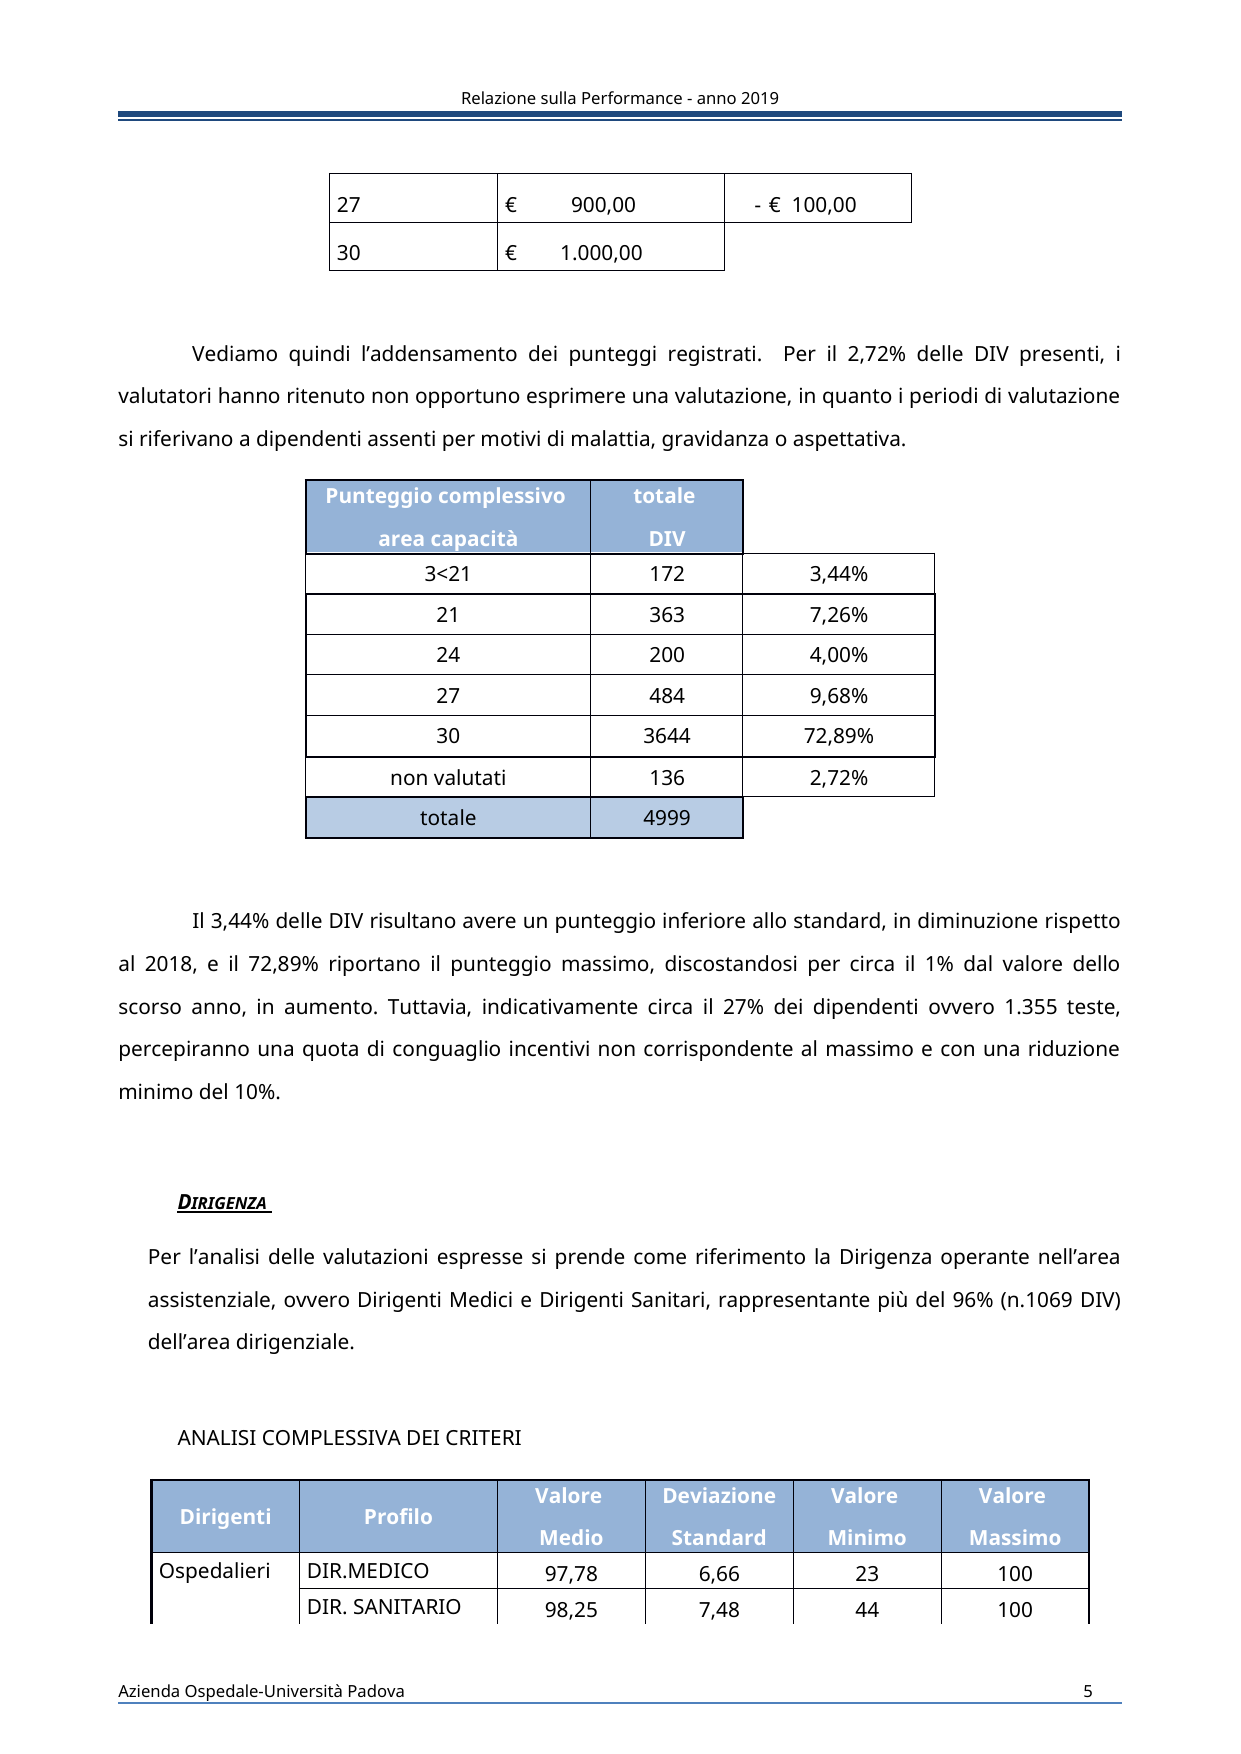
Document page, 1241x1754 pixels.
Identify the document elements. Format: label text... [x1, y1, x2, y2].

table_header Profilo [300, 1481, 497, 1552]
table_header [744, 479, 935, 552]
table_cell 100 [942, 1553, 1088, 1588]
table_cell 136 [591, 758, 742, 796]
table_cell 6,66 [646, 1553, 793, 1588]
text Il 3,44% delle DIV risultano avere un punteggio inferiore allo standard, in diminuzione rispetto al 2018, e il 72,89% riportano il punteggio massimo, discostandosi per circa il 1% dal valore dello scorso anno, in aumento. Tuttavia, indicativamente circa il 27% dei dipendenti ovvero 1.355 teste, percepiranno una quota di conguaglio incentivi non corrispondente al massimo e con una riduzione minimo del 10%. [118, 907, 1122, 1105]
table_header Valore Medio [498, 1481, 645, 1552]
table_cell € 100,00 [725, 174, 911, 222]
table_cell 72,89% [743, 716, 934, 756]
table_cell 3644 [591, 716, 742, 756]
table_cell 27 [330, 174, 497, 222]
table_cell € 900,00 [498, 174, 724, 222]
table_header Valore Minimo [794, 1481, 941, 1552]
text Dirigenza [118, 1187, 1122, 1216]
table_cell 23 [794, 1553, 941, 1588]
text Vediamo quindi l’addensamento dei punteggi registrati. Per il 2,72% delle DIV presenti, i valutatori hanno ritenuto non opportuno esprimere una valutazione, in quanto i periodi di valutazione si riferivano a dipendenti assenti per motivi di malattia, gravidanza o aspettativa. [118, 339, 1122, 453]
table_cell non valutati [306, 758, 590, 796]
table_cell DIR. SANITARIO [300, 1589, 497, 1624]
table_cell 100 [942, 1589, 1088, 1624]
table_cell € 1.000,00 [498, 223, 724, 270]
table_cell [153, 1588, 299, 1624]
table_cell 9,68% [743, 675, 934, 715]
table_cell 24 [307, 635, 590, 674]
table_cell 2,72% [743, 758, 934, 796]
table_header totale DIV [591, 481, 742, 552]
table_cell 97,78 [498, 1553, 645, 1588]
table_header Punteggio complessivo area capacità [307, 481, 590, 552]
table_cell 27 [307, 675, 590, 715]
table_cell 3<21 [306, 555, 590, 593]
table_cell Ospedalieri [153, 1553, 299, 1588]
table_cell 3,44% [743, 554, 934, 593]
table_cell 200 [591, 635, 742, 674]
table_cell DIR.MEDICO [300, 1553, 497, 1588]
table_cell 30 [330, 223, 497, 270]
text ANALISI COMPLESSIVA DEI CRITERI [118, 1423, 1122, 1452]
table_cell 98,25 [498, 1589, 645, 1624]
table_cell totale [307, 798, 590, 837]
table_cell 44 [794, 1589, 941, 1624]
table_cell [725, 223, 911, 270]
table_cell 30 [307, 716, 590, 756]
table_cell [744, 797, 935, 837]
table_cell 484 [591, 675, 742, 715]
table_cell 4999 [591, 798, 742, 837]
table_cell 363 [591, 595, 742, 634]
table_cell 4,00% [743, 635, 934, 674]
table_cell 7,48 [646, 1589, 793, 1624]
table_cell 7,26% [743, 595, 934, 634]
table_header Valore Massimo [942, 1481, 1088, 1552]
table_header Deviazione Standard [646, 1481, 793, 1552]
table_cell 21 [307, 595, 590, 634]
table_cell 172 [591, 555, 742, 593]
text Per l’analisi delle valutazioni espresse si prende come riferimento la Dirigenza operante nell’area assistenziale, ovvero Dirigenti Medici e Dirigenti Sanitari, rappresentante più del 96% (n.1069 DIV) dell’area dirigenziale. [148, 1242, 1122, 1356]
table_header Dirigenti [153, 1481, 299, 1552]
